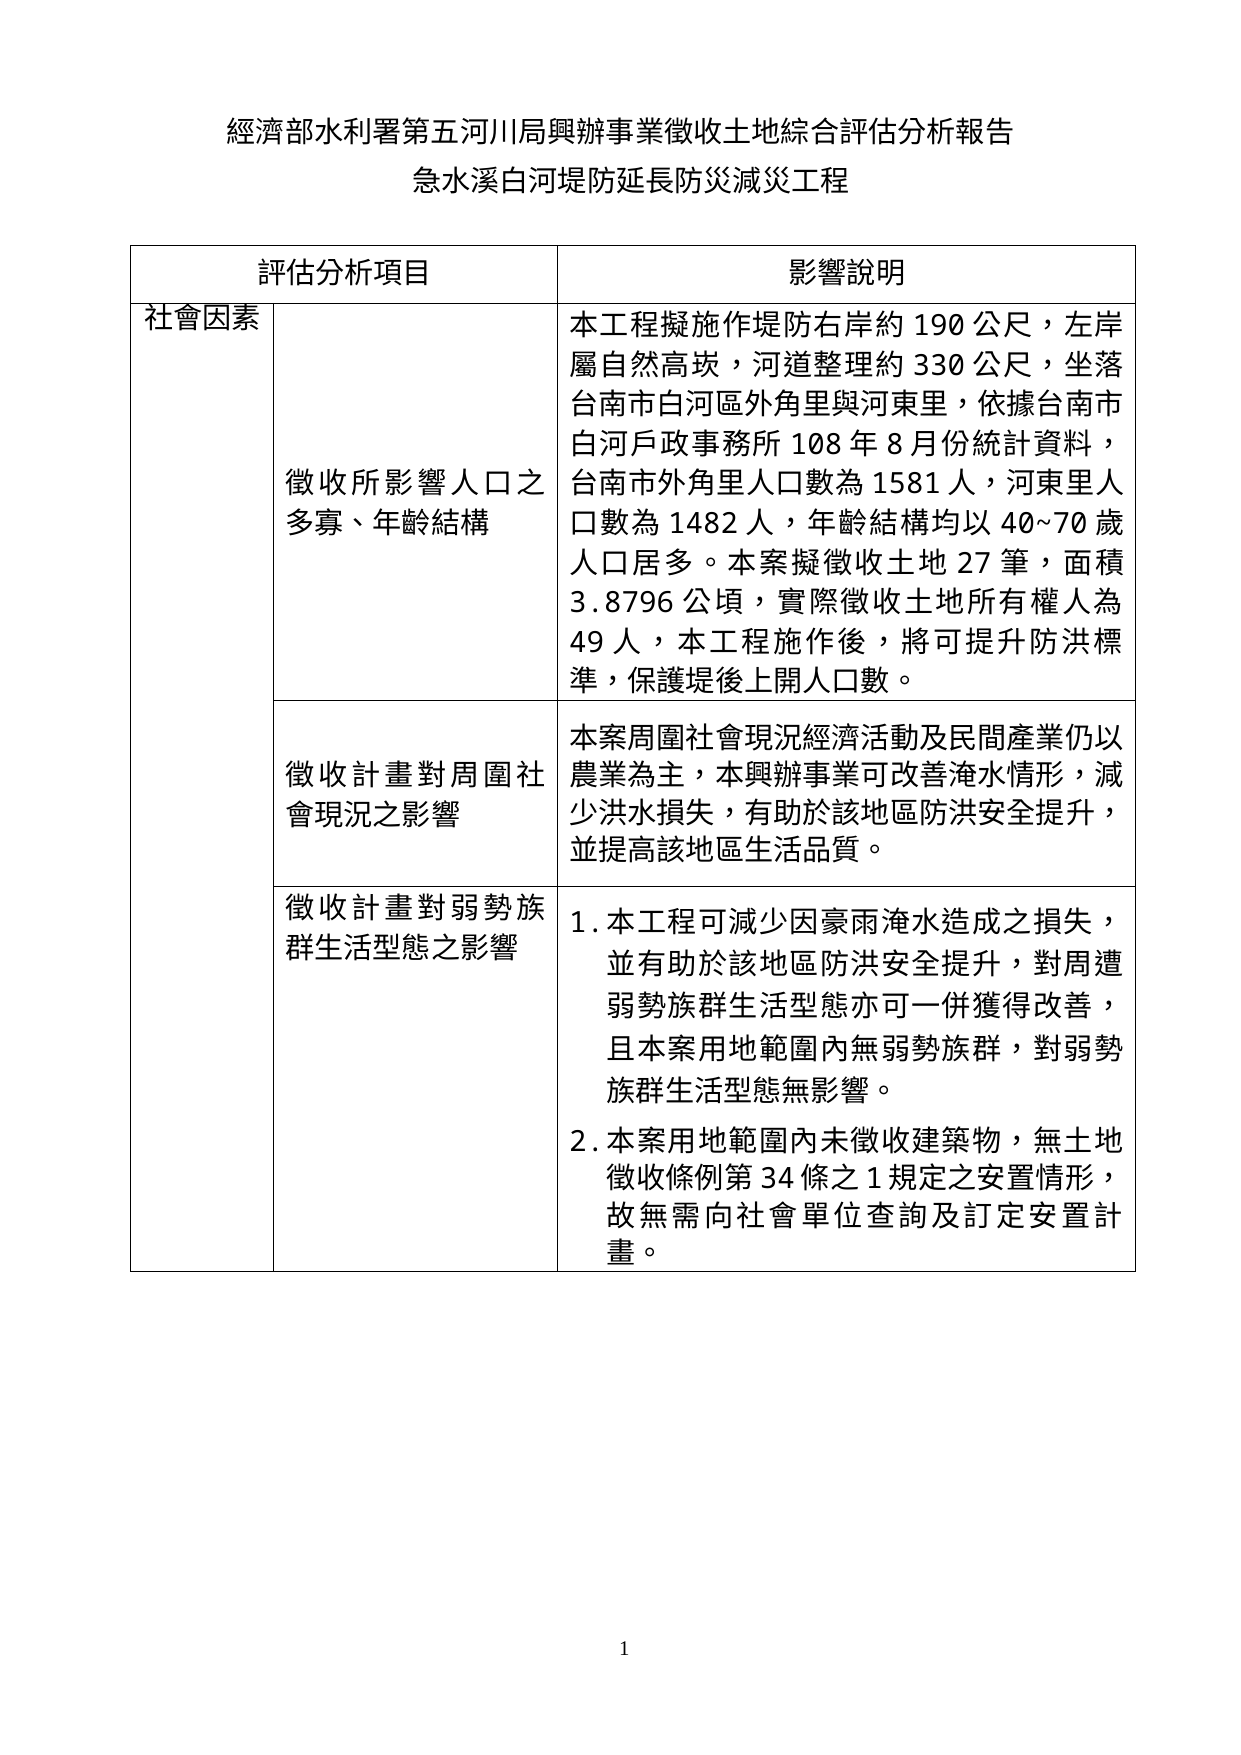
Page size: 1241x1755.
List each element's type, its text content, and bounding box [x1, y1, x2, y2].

table_cell 本工程可減少因豪雨淹水造成之損失，並有助於該地區防洪安全提升，對周遭弱勢族群生活型態亦可一併獲得改善，且本案用地範圍內無弱勢族群，對弱勢族群生活型態無影響。 本案用地範圍內未徵收建築物，無土地徵收條例第34條之1規定之安置情形，故無需向社會單位查詢及訂定安置計畫。 [558, 887, 1135, 1271]
table_cell 徵收計畫對弱勢族群生活型態之影響 [274, 887, 557, 1271]
table_header 評估分析項目 [131, 246, 557, 303]
table_header 影響說明 [558, 246, 1135, 303]
table_cell 徵收所影響人口之多寡、年齡結構 [274, 304, 557, 700]
table_cell 徵收計畫對周圍社會現況之影響 [274, 701, 557, 886]
table_cell 社會因素 [131, 304, 273, 1271]
text 經濟部水利署第五河川局興辦事業徵收土地綜合評估分析報告 [118, 106, 1122, 151]
table_cell 本案周圍社會現況經濟活動及民間產業仍以農業為主，本興辦事業可改善淹水情形，減少洪水損失，有助於該地區防洪安全提升，並提高該地區生活品質。 [558, 701, 1135, 886]
table_cell 本工程擬施作堤防右岸約190公尺，左岸屬自然高崁，河道整理約330公尺，坐落台南市白河區外角里與河東里，依據台南市白河戶政事務所108年8月份統計資料，台南市外角里人口數為1581人，河東里人口數為1482人，年齡結構均以40~70歲人口居多。本案擬徵收土地27筆，面積3.8796公頃，實際徵收土地所有權人為49人，本工程施作後，將可提升防洪標準，保護堤後上開人口數。 [558, 304, 1135, 700]
text 急水溪白河堤防延長防災減災工程 [139, 151, 1122, 201]
